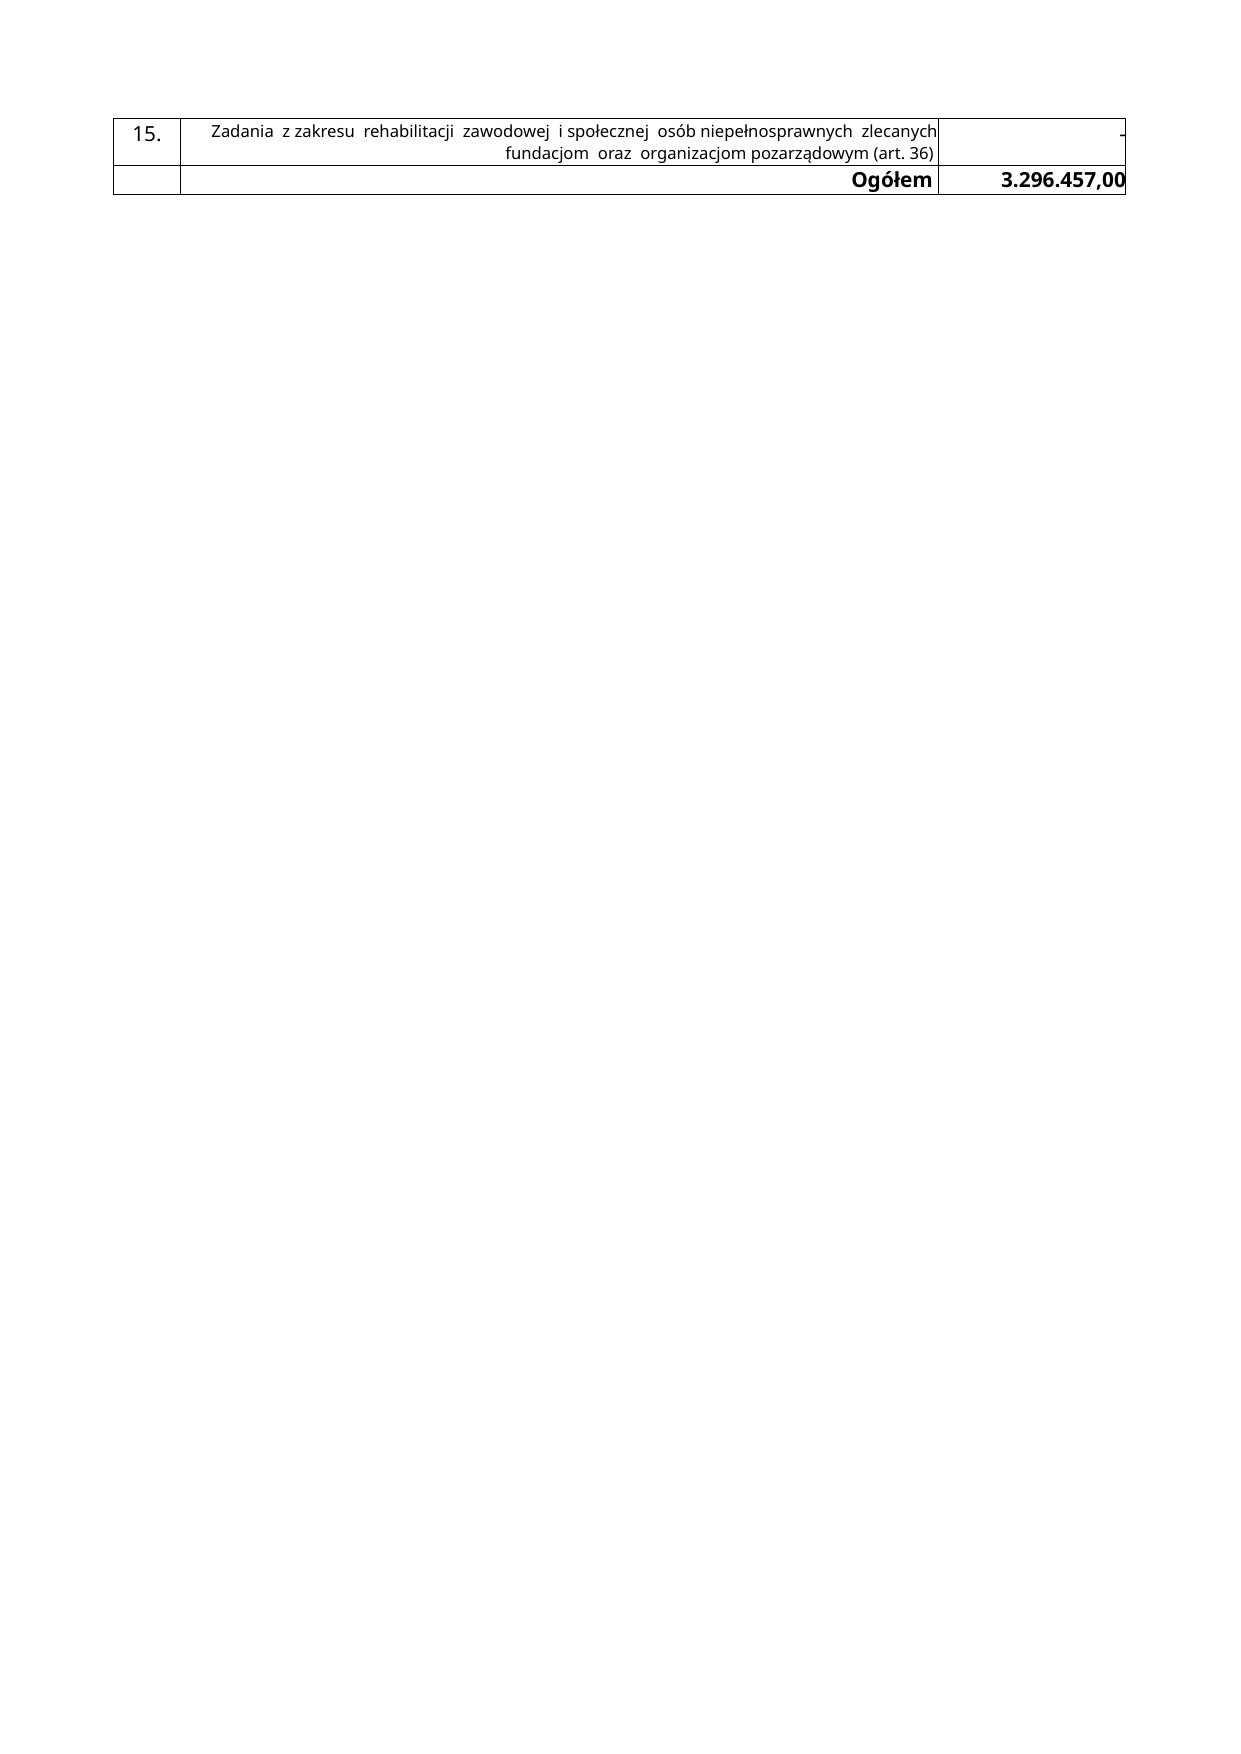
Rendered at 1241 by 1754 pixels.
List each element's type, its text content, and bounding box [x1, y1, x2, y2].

table_cell - [939, 119, 1125, 164]
table_cell 15. [114, 119, 180, 164]
table_cell 3.296.457,00 [939, 166, 1125, 194]
table_cell [114, 166, 180, 194]
table_cell Ogółem [181, 166, 938, 194]
table_cell Zadania z zakresu rehabilitacji zawodowej i społecznej osób niepełnosprawnych zlecanych fundacjom oraz organizacjom pozarządowym (art. 36) [181, 119, 938, 164]
